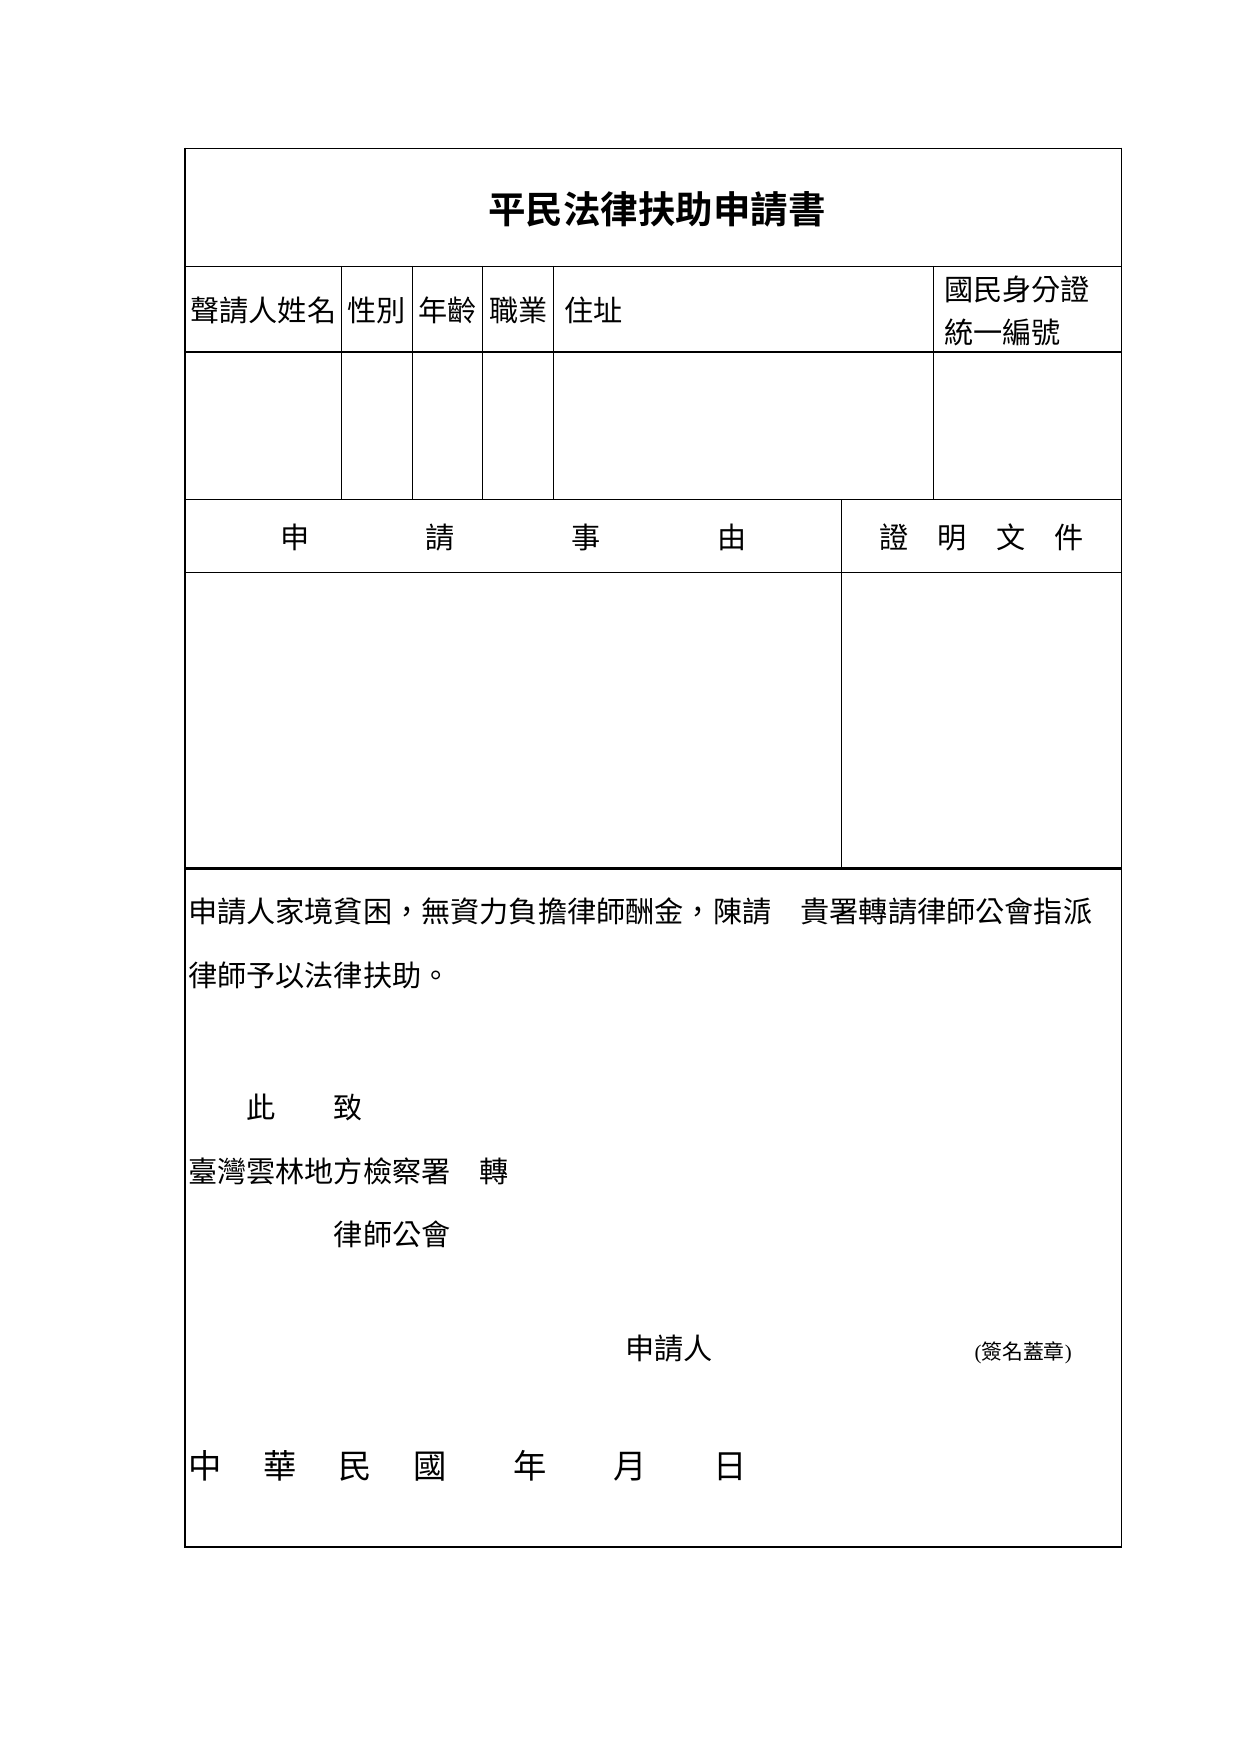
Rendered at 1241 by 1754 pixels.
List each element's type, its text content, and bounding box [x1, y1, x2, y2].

table_cell [483, 353, 553, 499]
table_cell [186, 353, 341, 499]
table_cell 職業 [483, 267, 553, 351]
table_cell [342, 353, 412, 499]
table_cell 聲請人姓名 [186, 267, 341, 351]
table_cell 國民身分證 統一編號 [934, 267, 1121, 351]
table_cell 住址 [554, 267, 933, 351]
table_cell [186, 573, 841, 867]
table_cell 申請人家境貧困，無資力負擔律師酬金，陳請 貴署轉請律師公會指派律師予以法律扶助。 此 致 臺灣雲林地方檢察署 轉 律師公會 申請人 (簽名蓋章) 中 華 民 國 年 月 日 [186, 870, 1121, 1546]
table_cell [554, 353, 933, 499]
table_header 平民法律扶助申請書 [186, 149, 1121, 266]
table_cell 年齡 [413, 267, 482, 351]
table_cell [413, 353, 482, 499]
table_cell [934, 353, 1121, 499]
table_cell 申 請 事 由 [186, 500, 841, 572]
table_cell 證 明 文 件 [842, 500, 1121, 572]
table_cell 性別 [342, 267, 412, 351]
table_cell [842, 573, 1121, 867]
